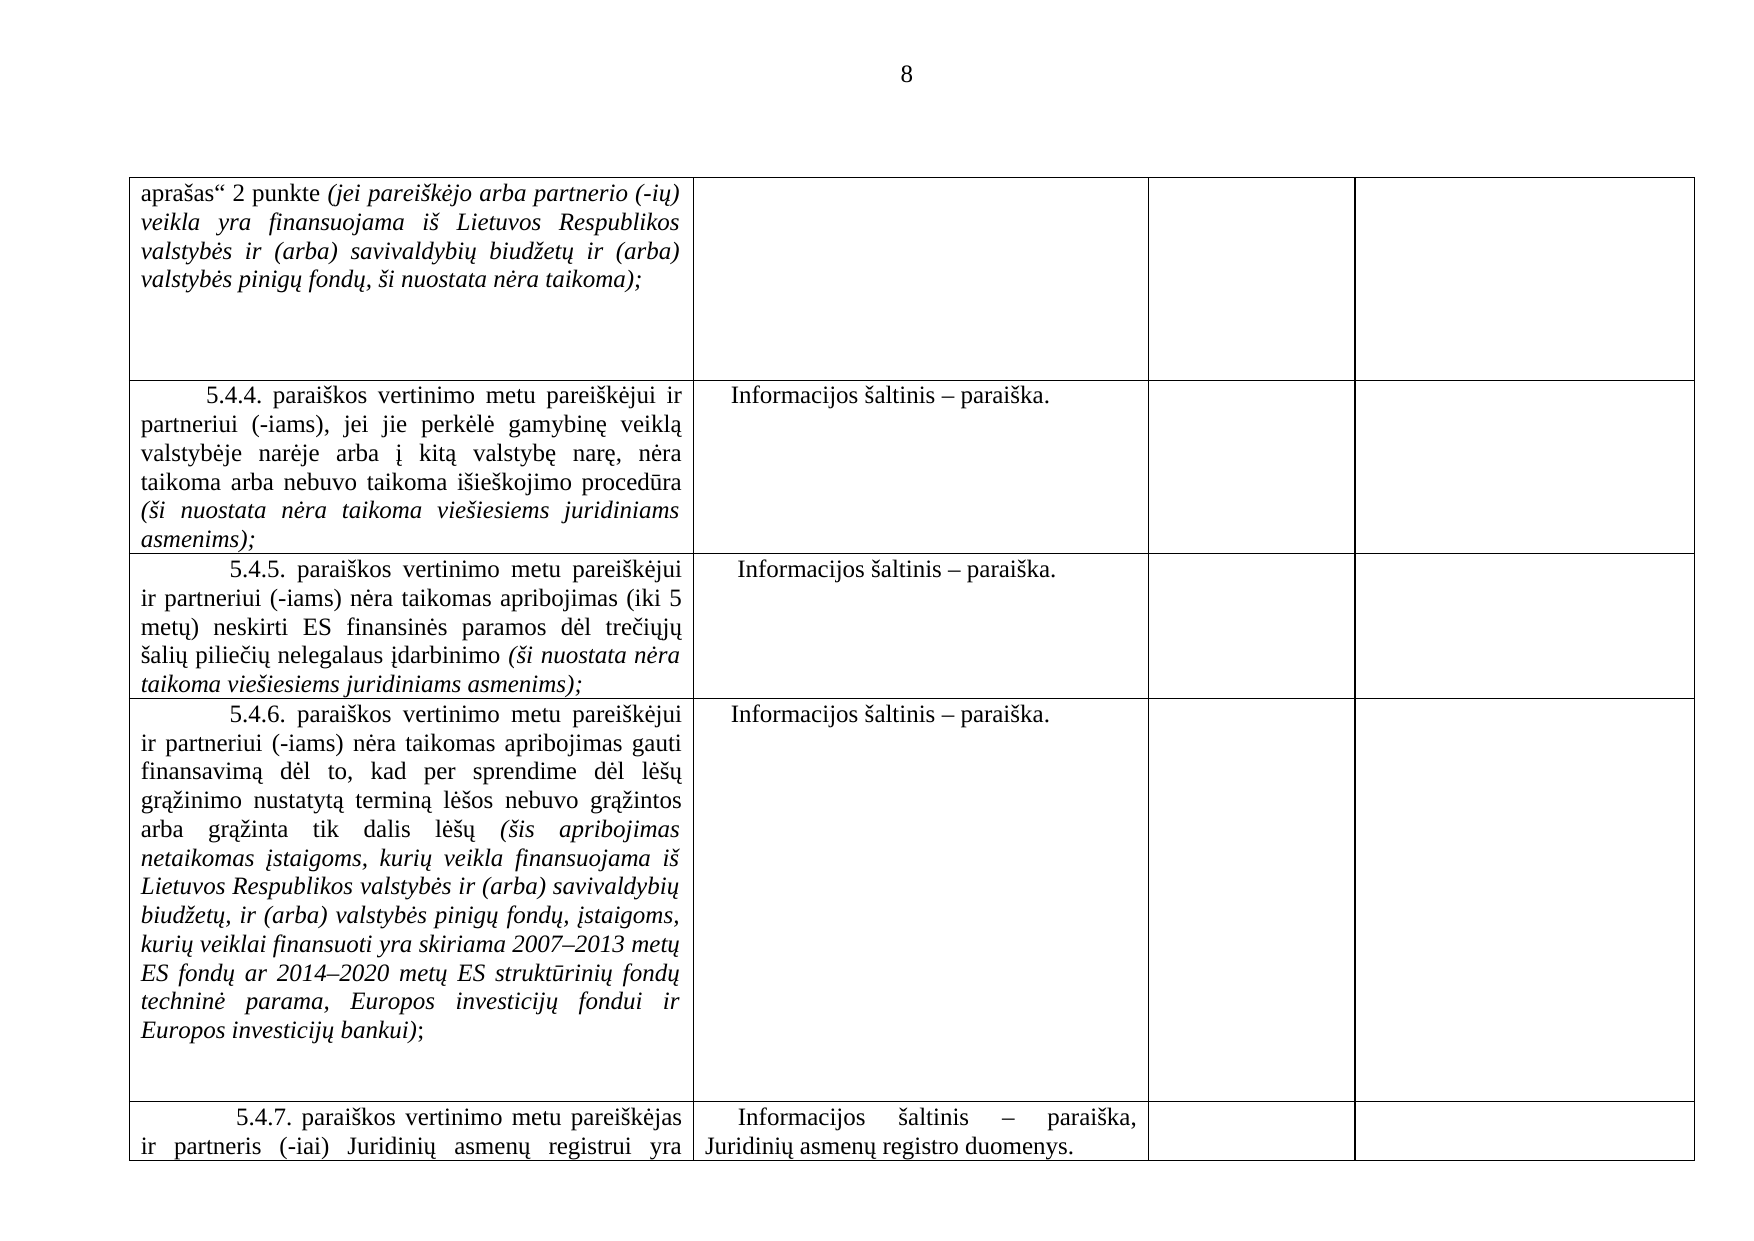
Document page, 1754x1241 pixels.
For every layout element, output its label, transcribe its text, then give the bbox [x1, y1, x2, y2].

table_cell [694, 178, 1148, 379]
table_cell Informacijos šaltinis – paraiška. [694, 554, 1148, 698]
table_cell [1356, 699, 1694, 1101]
table_cell [1356, 554, 1694, 698]
table_cell [1149, 381, 1354, 553]
table_cell [1149, 1102, 1354, 1159]
table_cell 5.4.7. paraiškos vertinimo metu pareiškėjas ir partneris (-iai) Juridinių asmenų registrui yra [130, 1102, 693, 1159]
table_cell [1149, 699, 1354, 1101]
table_cell Informacijos šaltinis – paraiška, Juridinių asmenų registro duomenys. [694, 1102, 1148, 1159]
table_cell [1356, 381, 1694, 553]
table_cell aprašas“ 2 punkte (jei pareiškėjo arba partnerio (-ių) veikla yra finansuojama iš Lietuvos Respublikos valstybės ir (arba) savivaldybių biudžetų ir (arba) valstybės pinigų fondų, ši nuostata nėra taikoma); [130, 178, 693, 379]
table_cell 5.4.5. paraiškos vertinimo metu pareiškėjui ir partneriui (-iams) nėra taikomas apribojimas (iki 5 metų) neskirti ES finansinės paramos dėl trečiųjų šalių piliečių nelegalaus įdarbinimo (ši nuostata nėra taikoma viešiesiems juridiniams asmenims); [130, 554, 693, 698]
table_cell [1149, 178, 1354, 379]
table_cell [1149, 554, 1354, 698]
table_cell [1356, 1102, 1694, 1159]
table_cell 5.4.6. paraiškos vertinimo metu pareiškėjui ir partneriui (-iams) nėra taikomas apribojimas gauti finansavimą dėl to, kad per sprendime dėl lėšų grąžinimo nustatytą terminą lėšos nebuvo grąžintos arba grąžinta tik dalis lėšų (šis apribojimas netaikomas įstaigoms, kurių veikla finansuojama iš Lietuvos Respublikos valstybės ir (arba) savivaldybių biudžetų, ir (arba) valstybės pinigų fondų, įstaigoms, kurių veiklai finansuoti yra skiriama 2007–2013 metų ES fondų ar 2014–2020 metų ES struktūrinių fondų techninė parama, Europos investicijų fondui ir Europos investicijų bankui); [130, 699, 693, 1101]
table_cell 5.4.4. paraiškos vertinimo metu pareiškėjui ir partneriui (-iams), jei jie perkėlė gamybinę veiklą valstybėje narėje arba į kitą valstybę narę, nėra taikoma arba nebuvo taikoma išieškojimo procedūra (ši nuostata nėra taikoma viešiesiems juridiniams asmenims); [130, 381, 693, 553]
table_cell Informacijos šaltinis – paraiška. [694, 381, 1148, 553]
table_cell Informacijos šaltinis – paraiška. [694, 699, 1148, 1101]
table_cell [1356, 178, 1694, 379]
